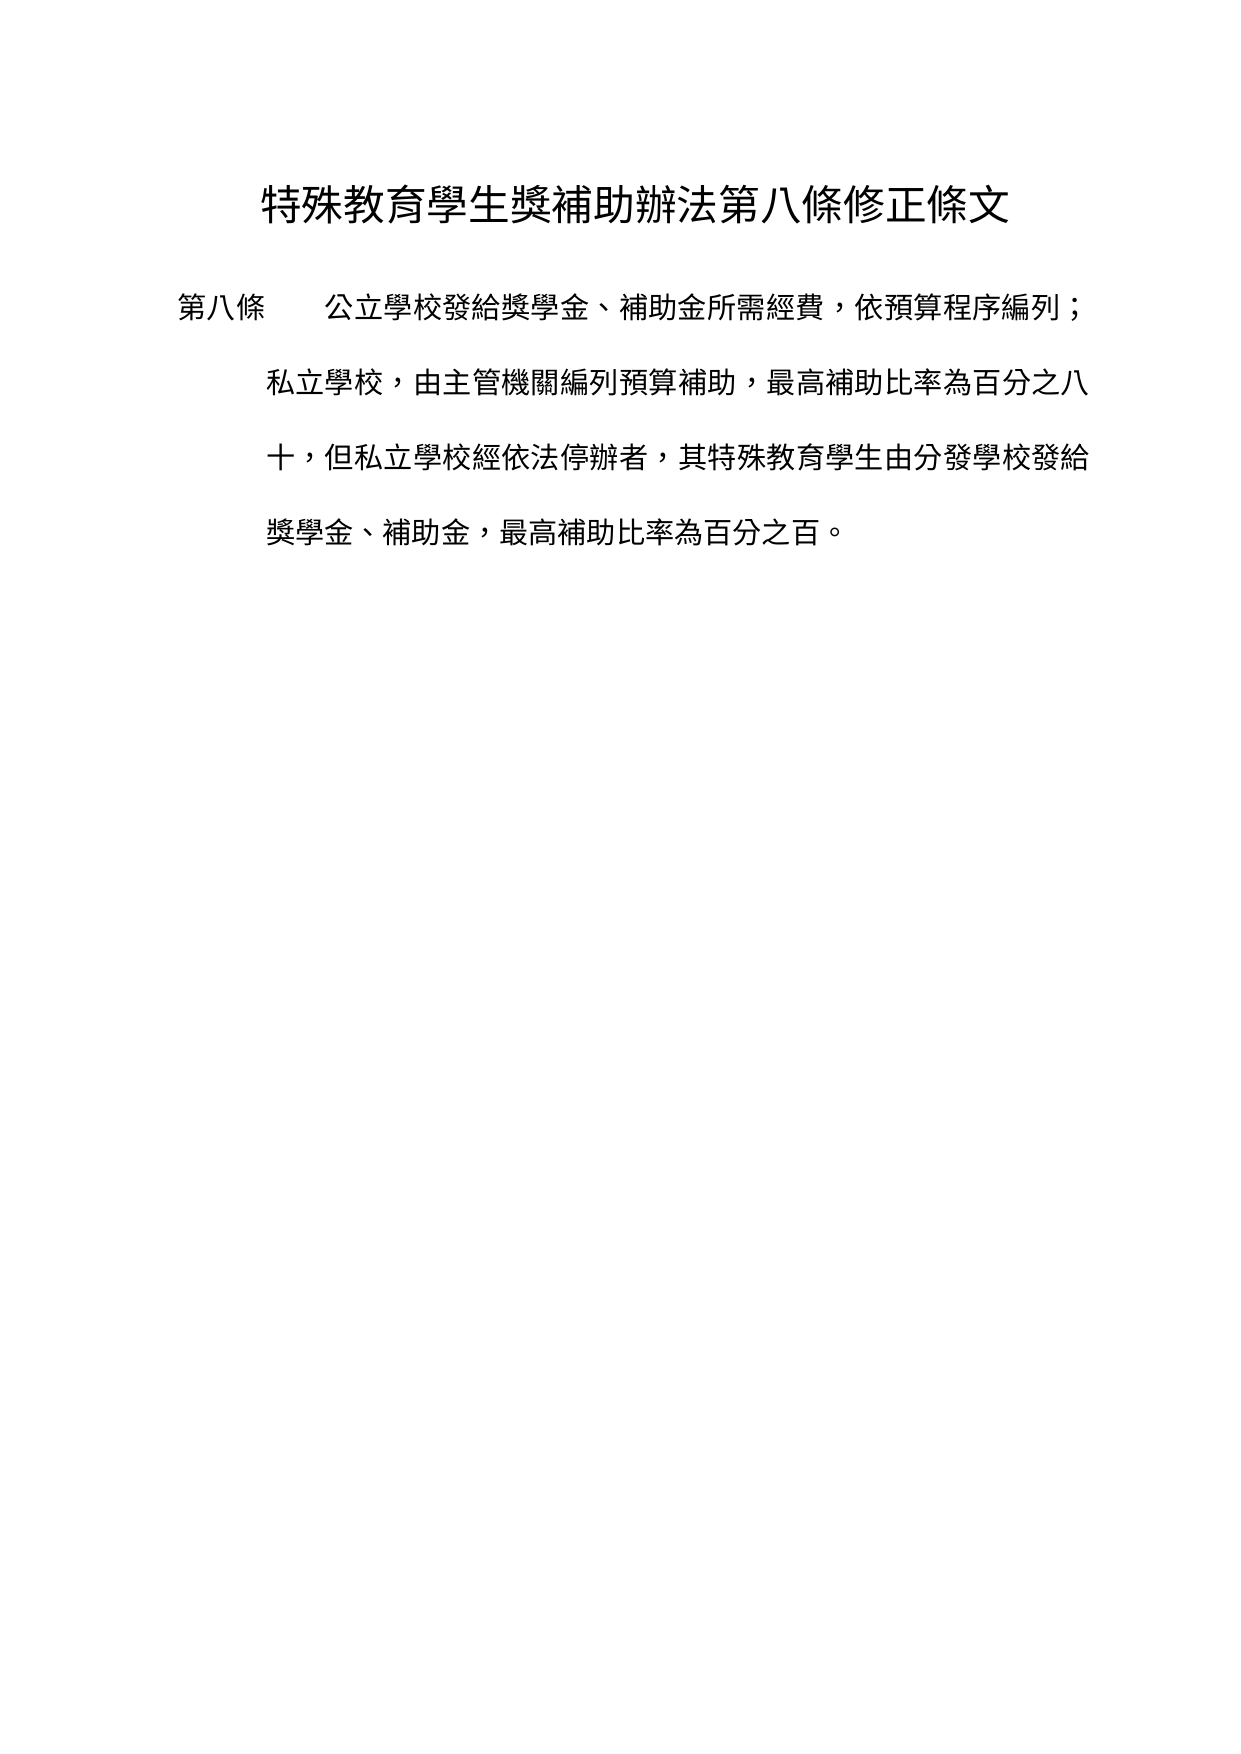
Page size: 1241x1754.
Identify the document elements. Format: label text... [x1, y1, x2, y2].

text 特殊教育學生獎補助辦法第八條修正條文 [177, 164, 1092, 239]
text 第八條 公立學校發給獎學金、補助金所需經費，依預算程序編列；私立學校，由主管機關編列預算補助，最高補助比率為百分之八十，但私立學校經依法停辦者，其特殊教育學生由分發學校發給獎學金、補助金，最高補助比率為百分之百。 [177, 269, 1092, 569]
